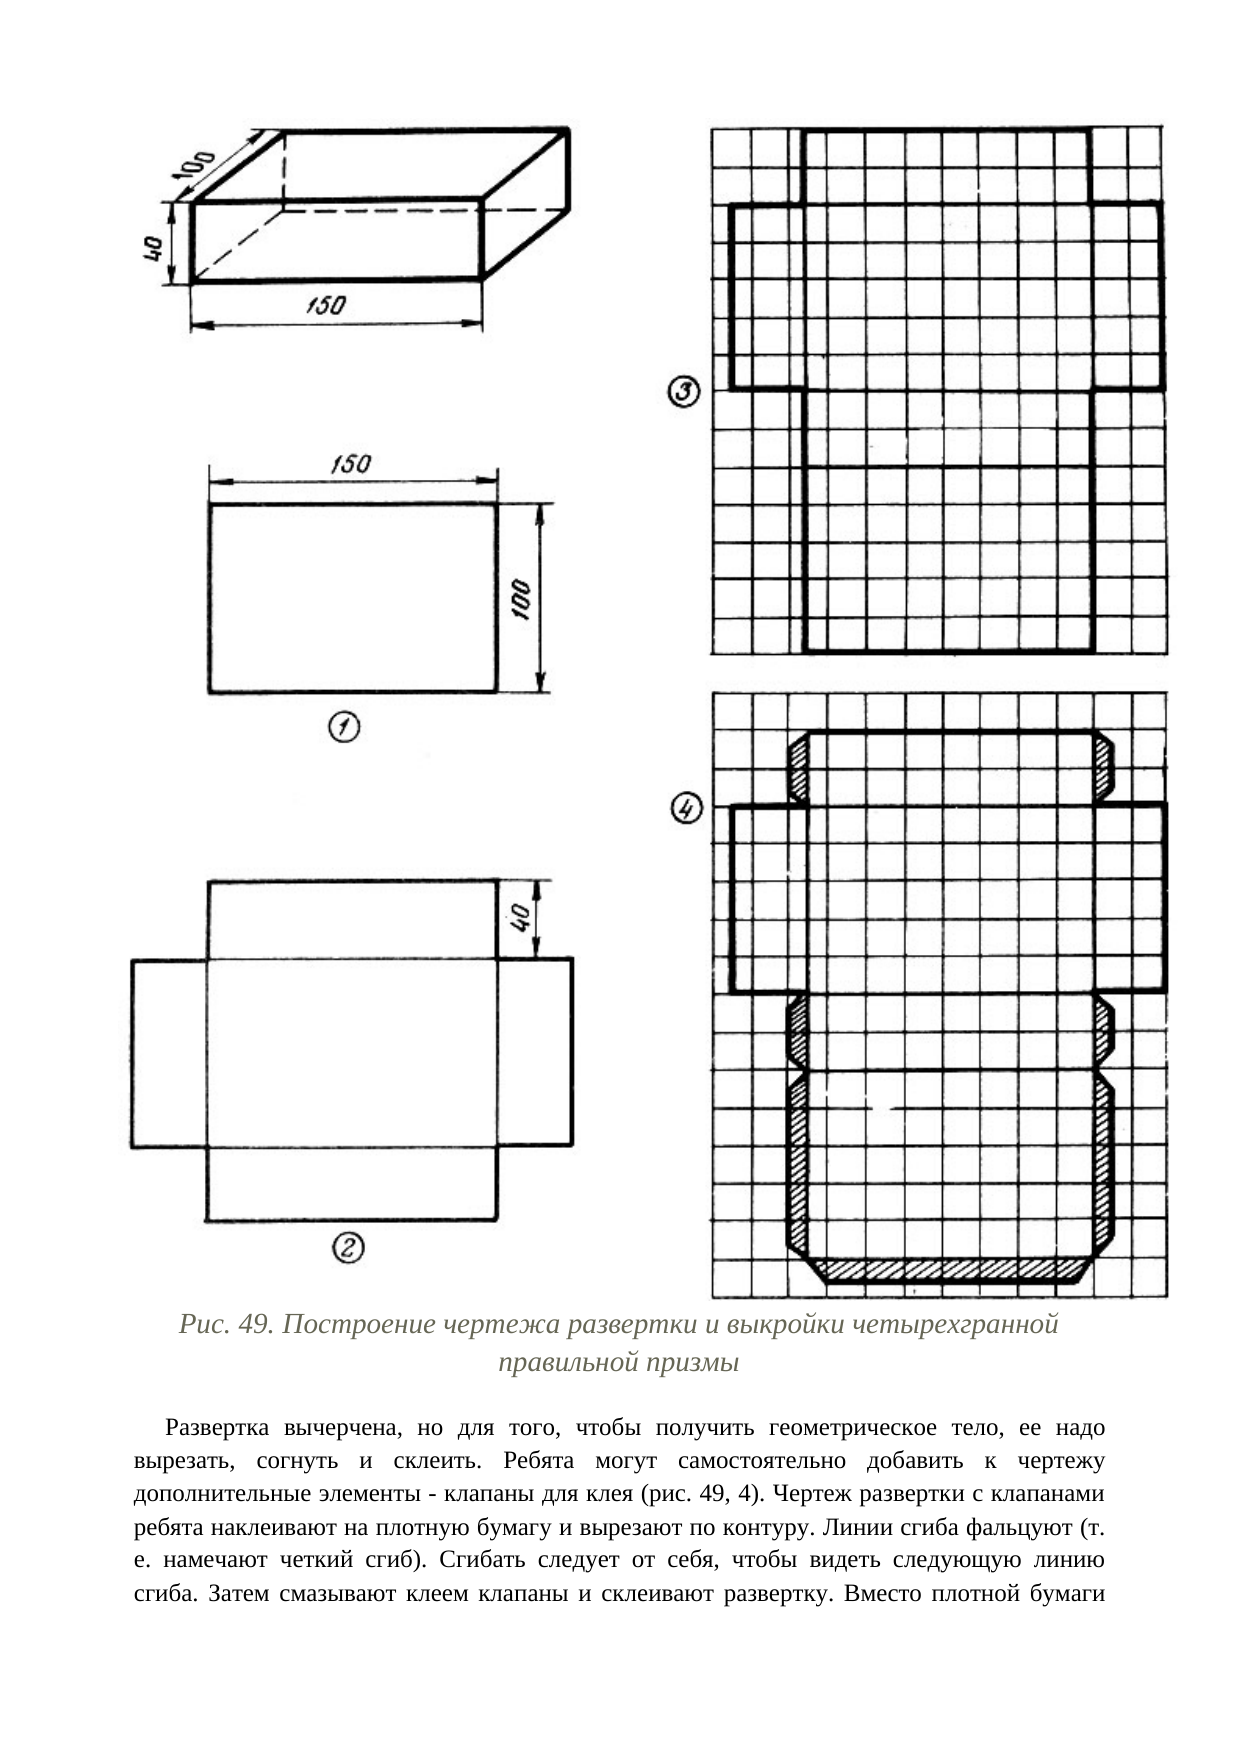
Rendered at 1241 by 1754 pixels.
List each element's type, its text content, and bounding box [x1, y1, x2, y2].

text Рис. 49. Построение чертежа развертки и выкройки четырехгранной правильной призмы [118, 1301, 1122, 1378]
picture [118, 118, 1178, 1301]
text Развертка вычерчена, но для того, чтобы получить геометрическое тело, ее надо вырезать, согнуть и склеить. Ребята могут самостоятельно добавить к чертежу дополнительные элементы - клапаны для клея (рис. 49, 4). Чертеж развертки с клапанами ребята наклеивают на плотную бумагу и вырезают по контуру. Линии сгиба фальцуют (т. е. намечают четкий сгиб). Сгибать следует от себя, чтобы видеть следующую линию сгиба. Затем смазывают клеем клапаны и склеивают развертку. Вместо плотной бумаги [134, 1412, 1106, 1606]
